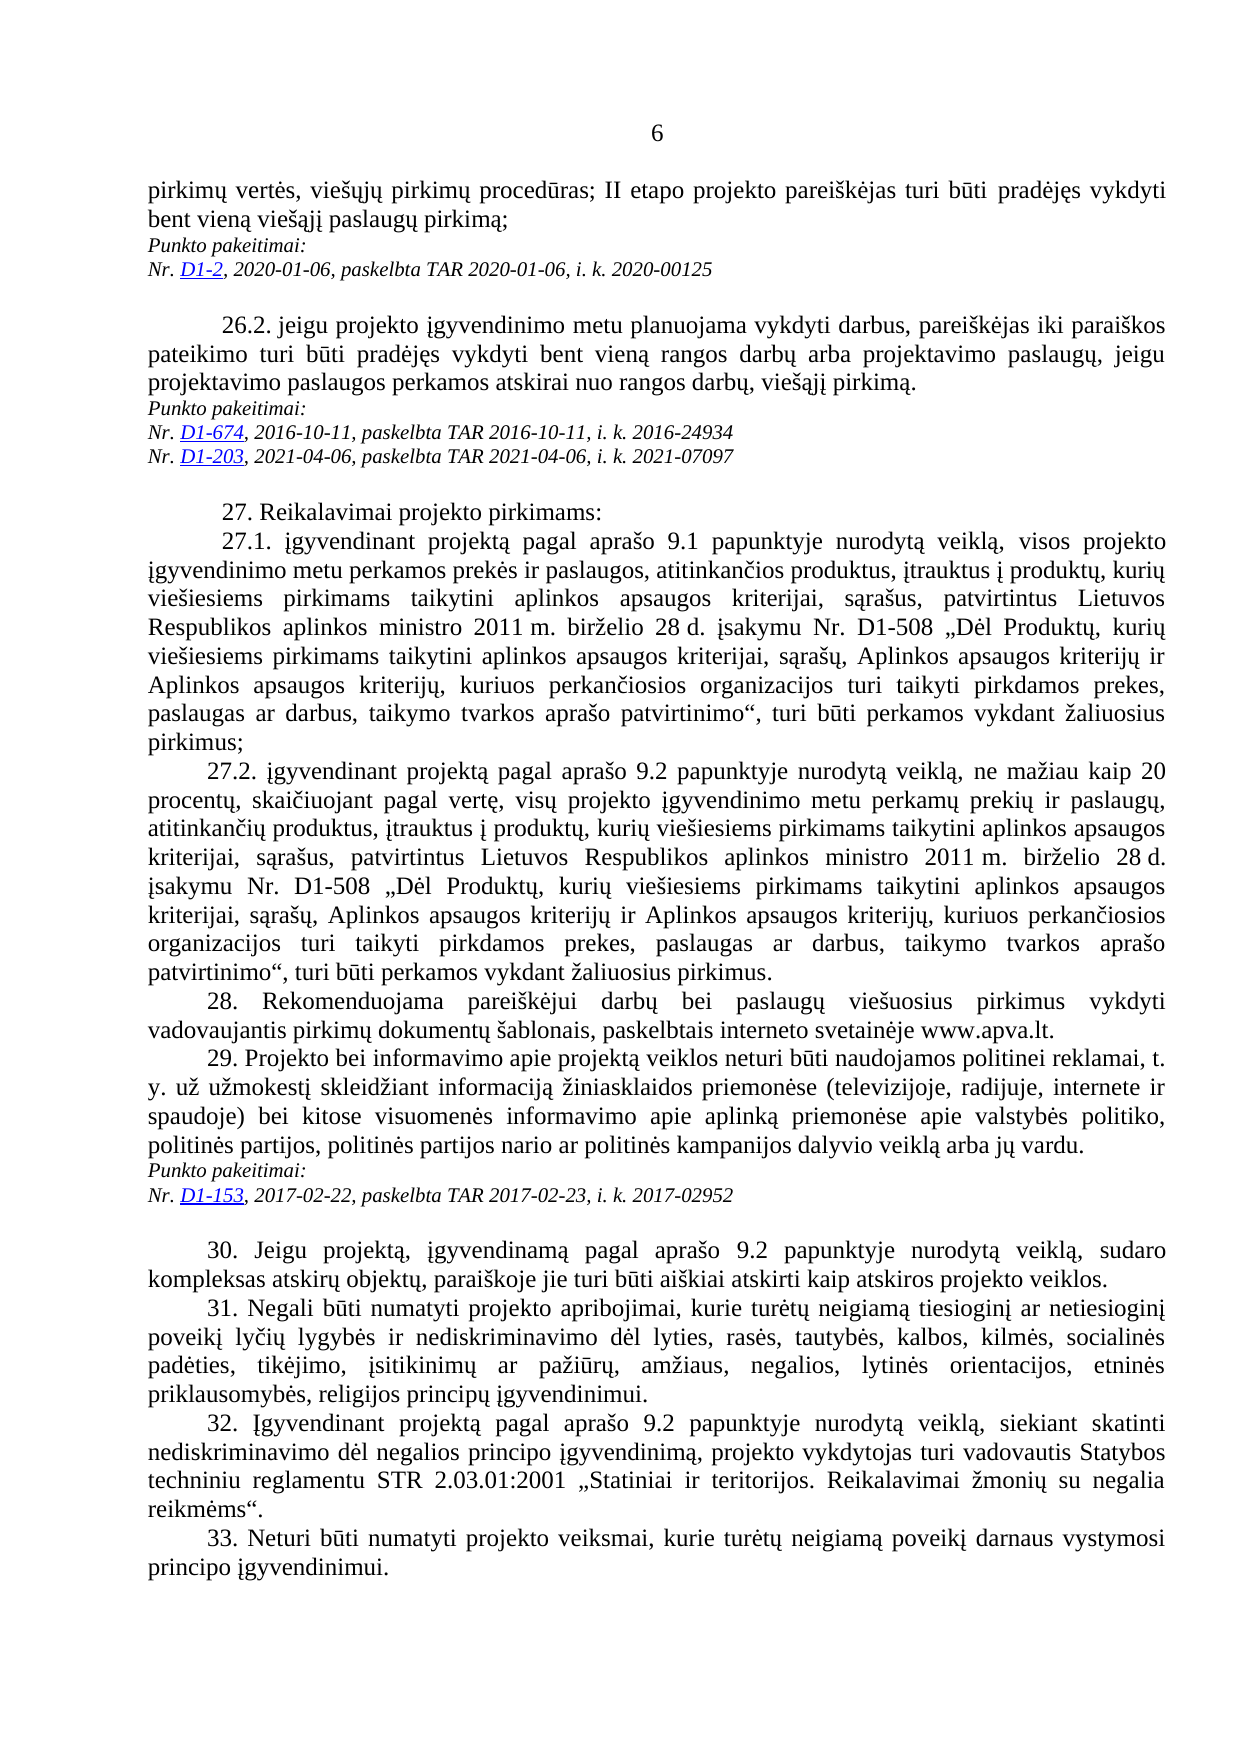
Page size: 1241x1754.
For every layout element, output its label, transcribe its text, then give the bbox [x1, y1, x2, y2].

text Nr. D1-153, 2017-02-22, paskelbta TAR 2017-02-23, i. k. 2017-02952 [148, 1182, 1166, 1207]
text Nr. D1-203, 2021-04-06, paskelbta TAR 2021-04-06, i. k. 2021-07097 [148, 444, 1166, 468]
text 29. Projekto bei informavimo apie projektą veiklos neturi būti naudojamos politinei reklamai, t. y. už užmokestį skleidžiant informaciją žiniasklaidos priemonėse (televizijoje, radijuje, internete ir spaudoje) bei kitose visuomenės informavimo apie aplinką priemonėse apie valstybės politiko, politinės partijos, politinės partijos nario ar politinės kampanijos dalyvio veiklą arba jų vardu. [148, 1043, 1166, 1158]
text Punkto pakeitimai: [148, 1158, 1166, 1182]
text 31. Negali būti numatyti projekto apribojimai, kurie turėtų neigiamą tiesioginį ar netiesioginį poveikį lyčių lygybės ir nediskriminavimo dėl lyties, rasės, tautybės, kalbos, kilmės, socialinės padėties, tikėjimo, įsitikinimų ar pažiūrų, amžiaus, negalios, lytinės orientacijos, etninės priklausomybės, religijos principų įgyvendinimui. [148, 1293, 1166, 1408]
text 27.1. įgyvendinant projektą pagal aprašo 9.1 papunktyje nurodytą veiklą, visos projekto įgyvendinimo metu perkamos prekės ir paslaugos, atitinkančios produktus, įtrauktus į produktų, kurių viešiesiems pirkimams taikytini aplinkos apsaugos kriterijai, sąrašus, patvirtintus Lietuvos Respublikos aplinkos ministro 2011 m. birželio 28 d. įsakymu Nr. D1-508 „Dėl Produktų, kurių viešiesiems pirkimams taikytini aplinkos apsaugos kriterijai, sąrašų, Aplinkos apsaugos kriterijų ir Aplinkos apsaugos kriterijų, kuriuos perkančiosios organizacijos turi taikyti pirkdamos prekes, paslaugas ar darbus, taikymo tvarkos aprašo patvirtinimo“, turi būti perkamos vykdant žaliuosius pirkimus; [148, 526, 1166, 756]
text Nr. D1-2, 2020-01-06, paskelbta TAR 2020-01-06, i. k. 2020-00125 [148, 257, 1166, 281]
text Punkto pakeitimai: [148, 233, 1166, 257]
text pirkimų vertės, viešųjų pirkimų procedūras; II etapo projekto pareiškėjas turi būti pradėjęs vykdyti bent vieną viešąjį paslaugų pirkimą; [148, 176, 1166, 233]
text 27.2. įgyvendinant projektą pagal aprašo 9.2 papunktyje nurodytą veiklą, ne mažiau kaip 20 procentų, skaičiuojant pagal vertę, visų projekto įgyvendinimo metu perkamų prekių ir paslaugų, atitinkančių produktus, įtrauktus į produktų, kurių viešiesiems pirkimams taikytini aplinkos apsaugos kriterijai, sąrašus, patvirtintus Lietuvos Respublikos aplinkos ministro 2011 m. birželio 28 d. įsakymu Nr. D1-508 „Dėl Produktų, kurių viešiesiems pirkimams taikytini aplinkos apsaugos kriterijai, sąrašų, Aplinkos apsaugos kriterijų ir Aplinkos apsaugos kriterijų, kuriuos perkančiosios organizacijos turi taikyti pirkdamos prekes, paslaugas ar darbus, taikymo tvarkos aprašo patvirtinimo“, turi būti perkamos vykdant žaliuosius pirkimus. [148, 756, 1166, 986]
text 30. Jeigu projektą, įgyvendinamą pagal aprašo 9.2 papunktyje nurodytą veiklą, sudaro kompleksas atskirų objektų, paraiškoje jie turi būti aiškiai atskirti kaip atskiros projekto veiklos. [148, 1235, 1166, 1293]
text 32. Įgyvendinant projektą pagal aprašo 9.2 papunktyje nurodytą veiklą, siekiant skatinti nediskriminavimo dėl negalios principo įgyvendinimą, projekto vykdytojas turi vadovautis Statybos techniniu reglamentu STR 2.03.01:2001 „Statiniai ir teritorijos. Reikalavimai žmonių su negalia reikmėms“. [148, 1408, 1166, 1523]
text 27. Reikalavimai projekto pirkimams: [148, 497, 1166, 526]
text 28. Rekomenduojama pareiškėjui darbų bei paslaugų viešuosius pirkimus vykdyti vadovaujantis pirkimų dokumentų šablonais, paskelbtais interneto svetainėje www.apva.lt. [148, 986, 1166, 1043]
text 33. Neturi būti numatyti projekto veiksmai, kurie turėtų neigiamą poveikį darnaus vystymosi principo įgyvendinimui. [148, 1523, 1166, 1580]
text 26.2. jeigu projekto įgyvendinimo metu planuojama vykdyti darbus, pareiškėjas iki paraiškos pateikimo turi būti pradėjęs vykdyti bent vieną rangos darbų arba projektavimo paslaugų, jeigu projektavimo paslaugos perkamos atskirai nuo rangos darbų, viešąjį pirkimą. [148, 310, 1166, 396]
text Nr. D1-674, 2016-10-11, paskelbta TAR 2016-10-11, i. k. 2016-24934 [148, 420, 1166, 444]
text Punkto pakeitimai: [148, 396, 1166, 420]
